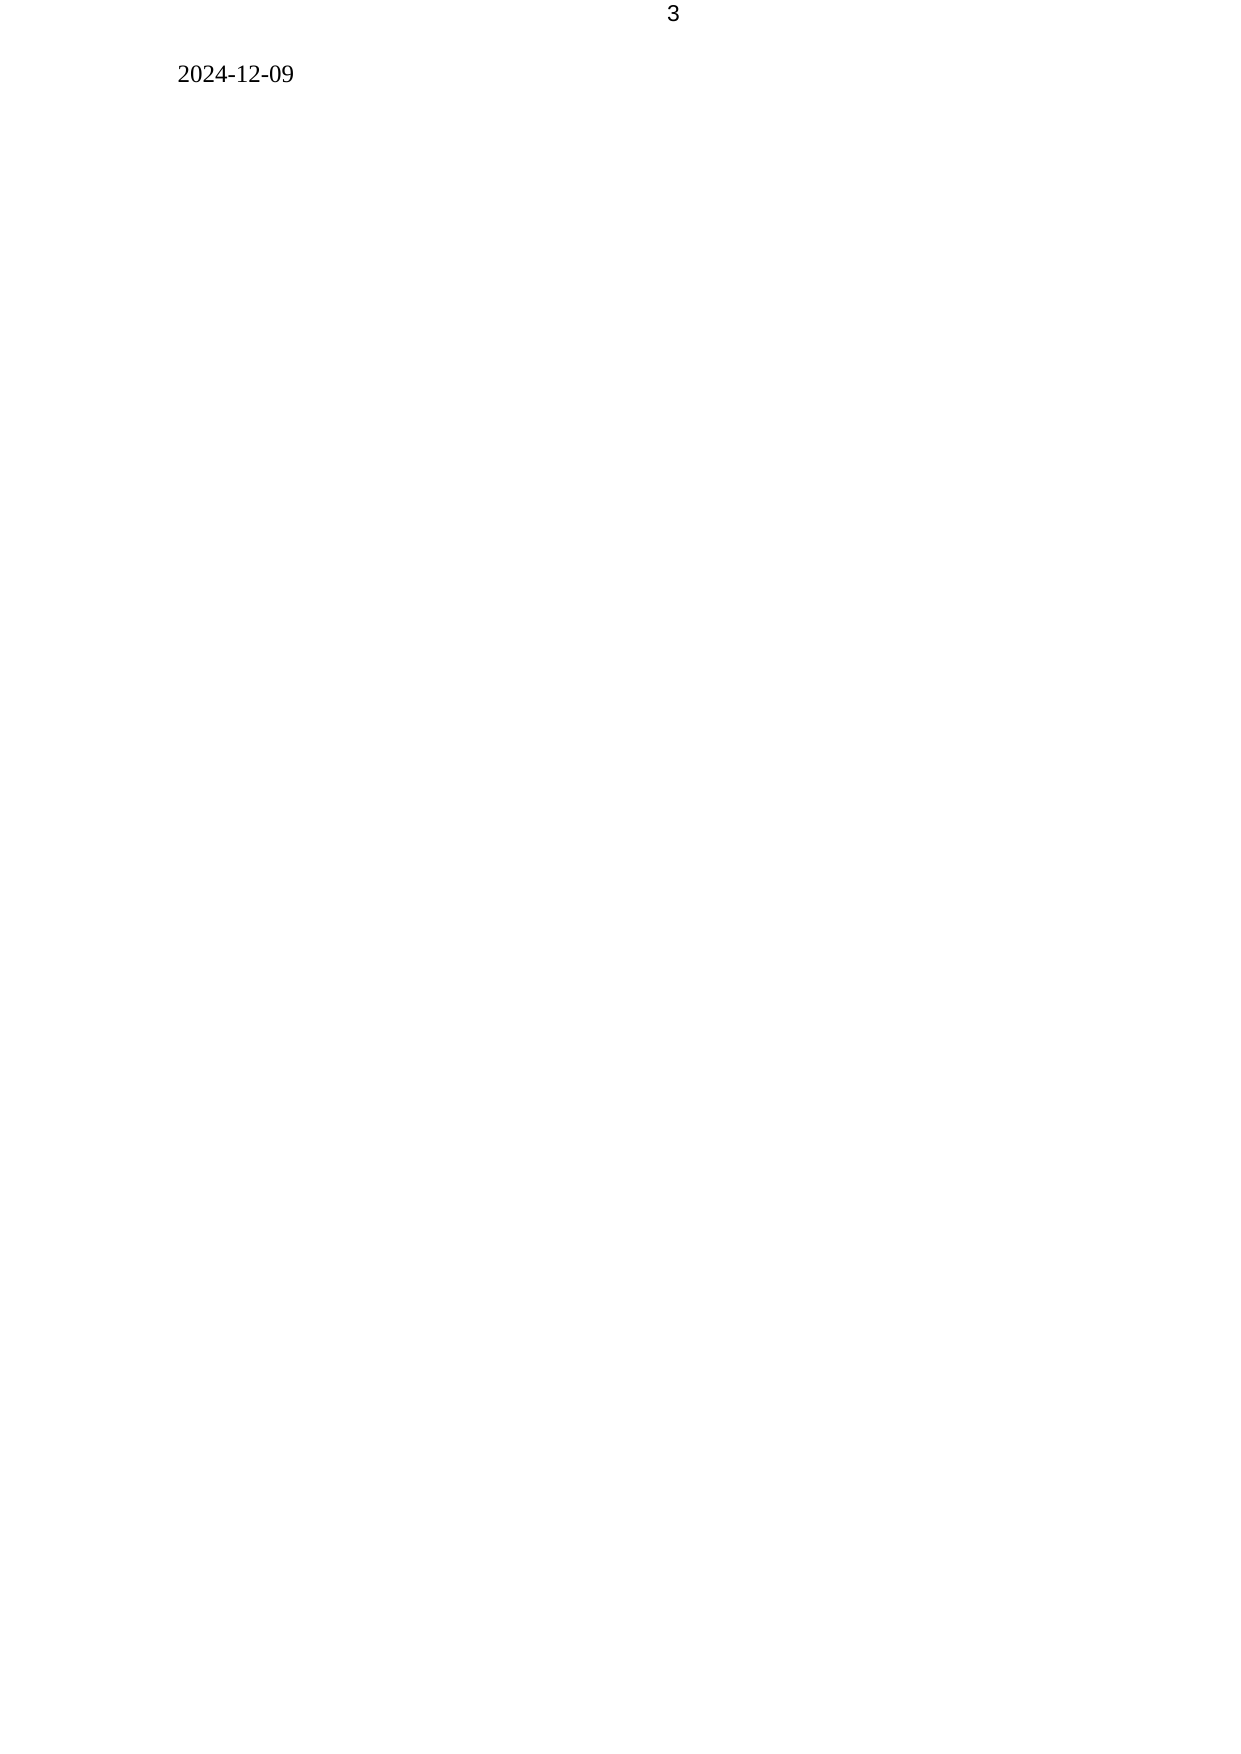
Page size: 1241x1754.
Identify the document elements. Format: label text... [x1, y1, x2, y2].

text 2024-12-09 [177, 59, 1169, 88]
